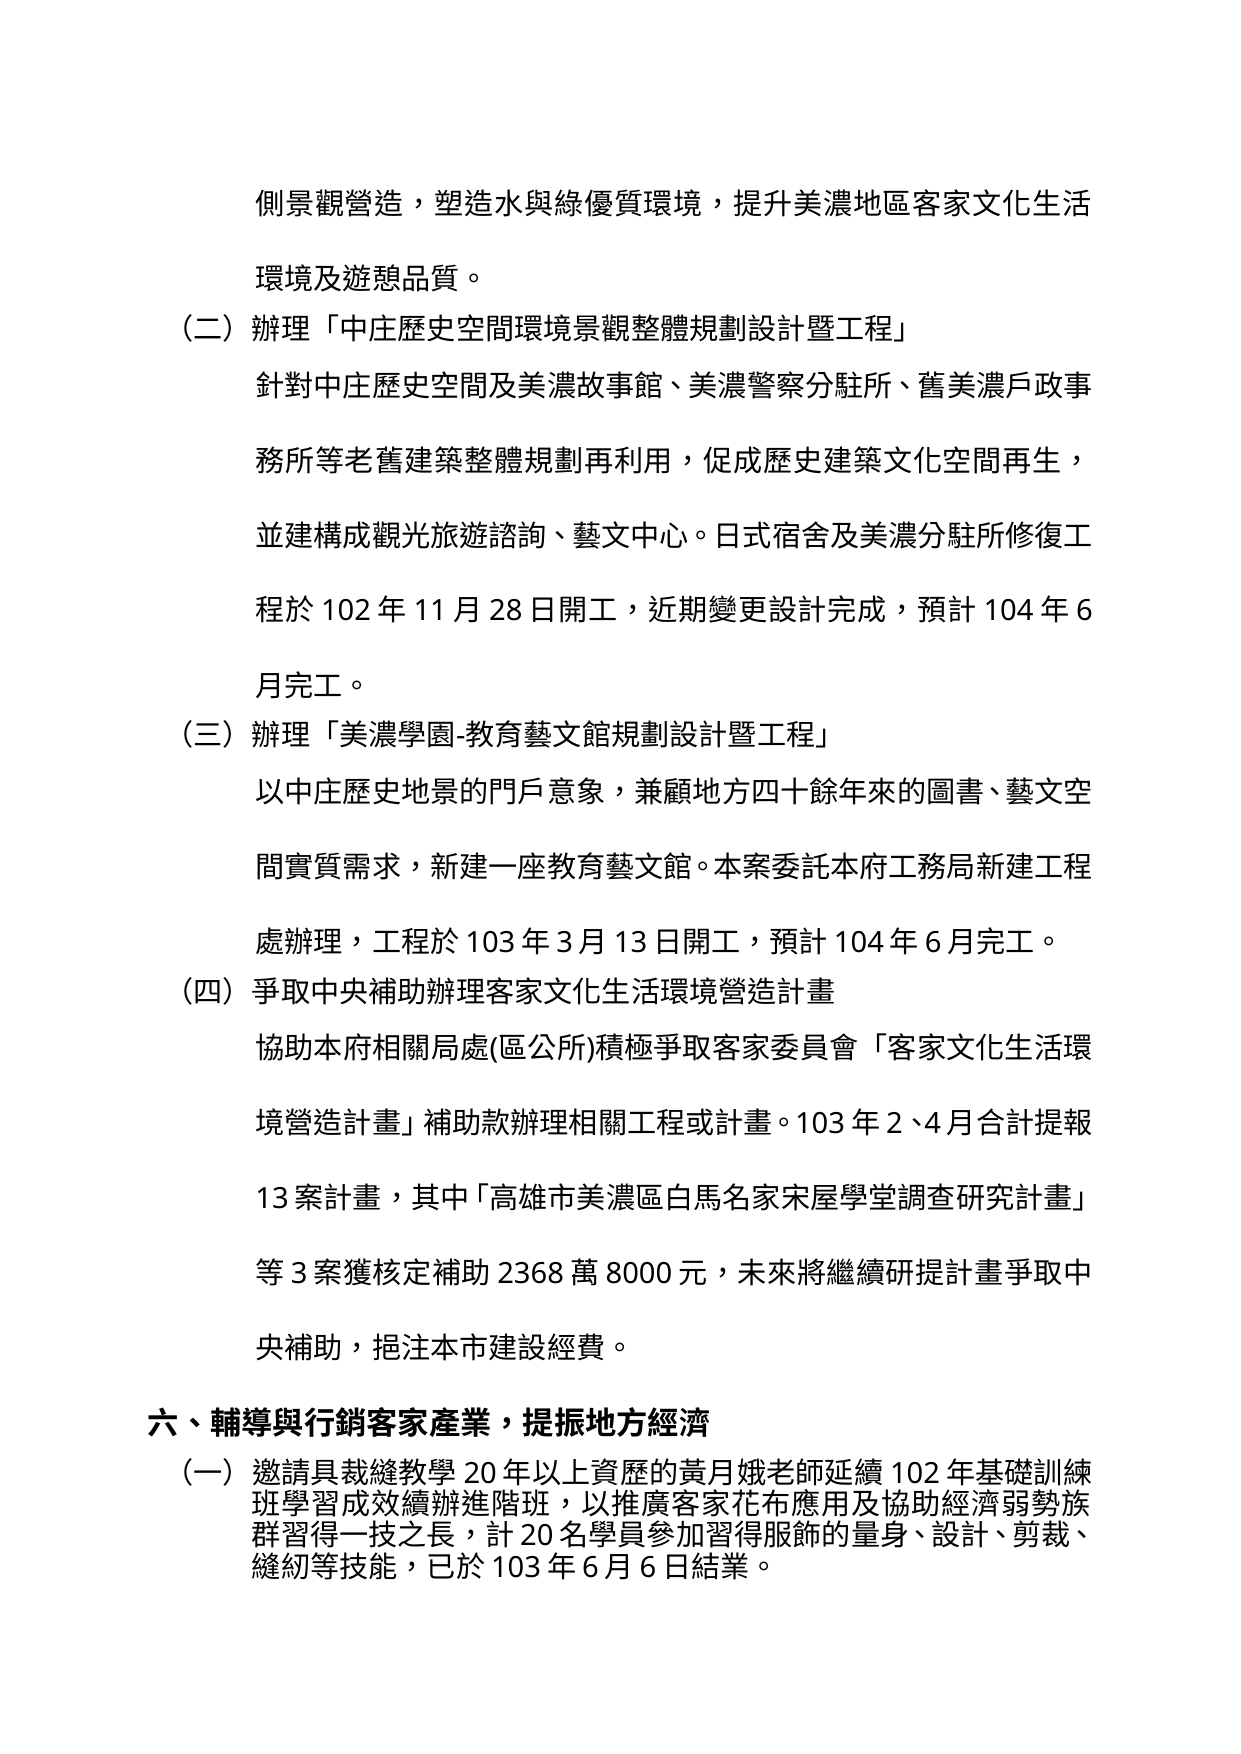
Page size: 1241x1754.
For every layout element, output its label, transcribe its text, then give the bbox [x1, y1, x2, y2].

text 以中庄歷史地景的門戶意象，兼顧地方四十餘年來的圖書、藝文空間實質需求，新建一座教育藝文館。本案委託本府工務局新建工程處辦理，工程於103年3月13日開工，預計104年6月完工。 [255, 752, 1092, 977]
text 六、輔導與行銷客家產業，提振地方經濟 [148, 1383, 1092, 1458]
text 協助本府相關局處(區公所)積極爭取客家委員會「客家文化生活環境營造計畫」補助款辦理相關工程或計畫。103年2、4月合計提報13案計畫，其中「高雄市美濃區白馬名家宋屋學堂調查研究計畫」等3案獲核定補助2368萬8000元，未來將繼續研提計畫爭取中央補助，挹注本市建設經費。 [255, 1008, 1092, 1383]
text （二）辦理「中庄歷史空間環境景觀整體規劃設計暨工程」 [164, 314, 1092, 346]
text （四）爭取中央補助辦理客家文化生活環境營造計畫 [164, 977, 1092, 1008]
text （三）辦理「美濃學園-教育藝文館規劃設計暨工程」 [164, 721, 1092, 752]
text 針對中庄歷史空間及美濃故事館、美濃警察分駐所、舊美濃戶政事務所等老舊建築整體規劃再利用，促成歷史建築文化空間再生，並建構成觀光旅遊諮詢、藝文中心。日式宿舍及美濃分駐所修復工程於102年11月28日開工，近期變更設計完成，預計104年6月完工。 [255, 346, 1092, 721]
text 側景觀營造，塑造水與綠優質環境，提升美濃地區客家文化生活環境及遊憩品質。 [255, 164, 1092, 314]
text （一）邀請具裁縫教學20年以上資歷的黃月娥老師延續102年基礎訓練班學習成效續辦進階班，以推廣客家花布應用及協助經濟弱勢族群習得一技之長，計20名學員參加習得服飾的量身、設計、剪裁、縫紉等技能，已於103年6月6日結業。 [164, 1458, 1092, 1583]
